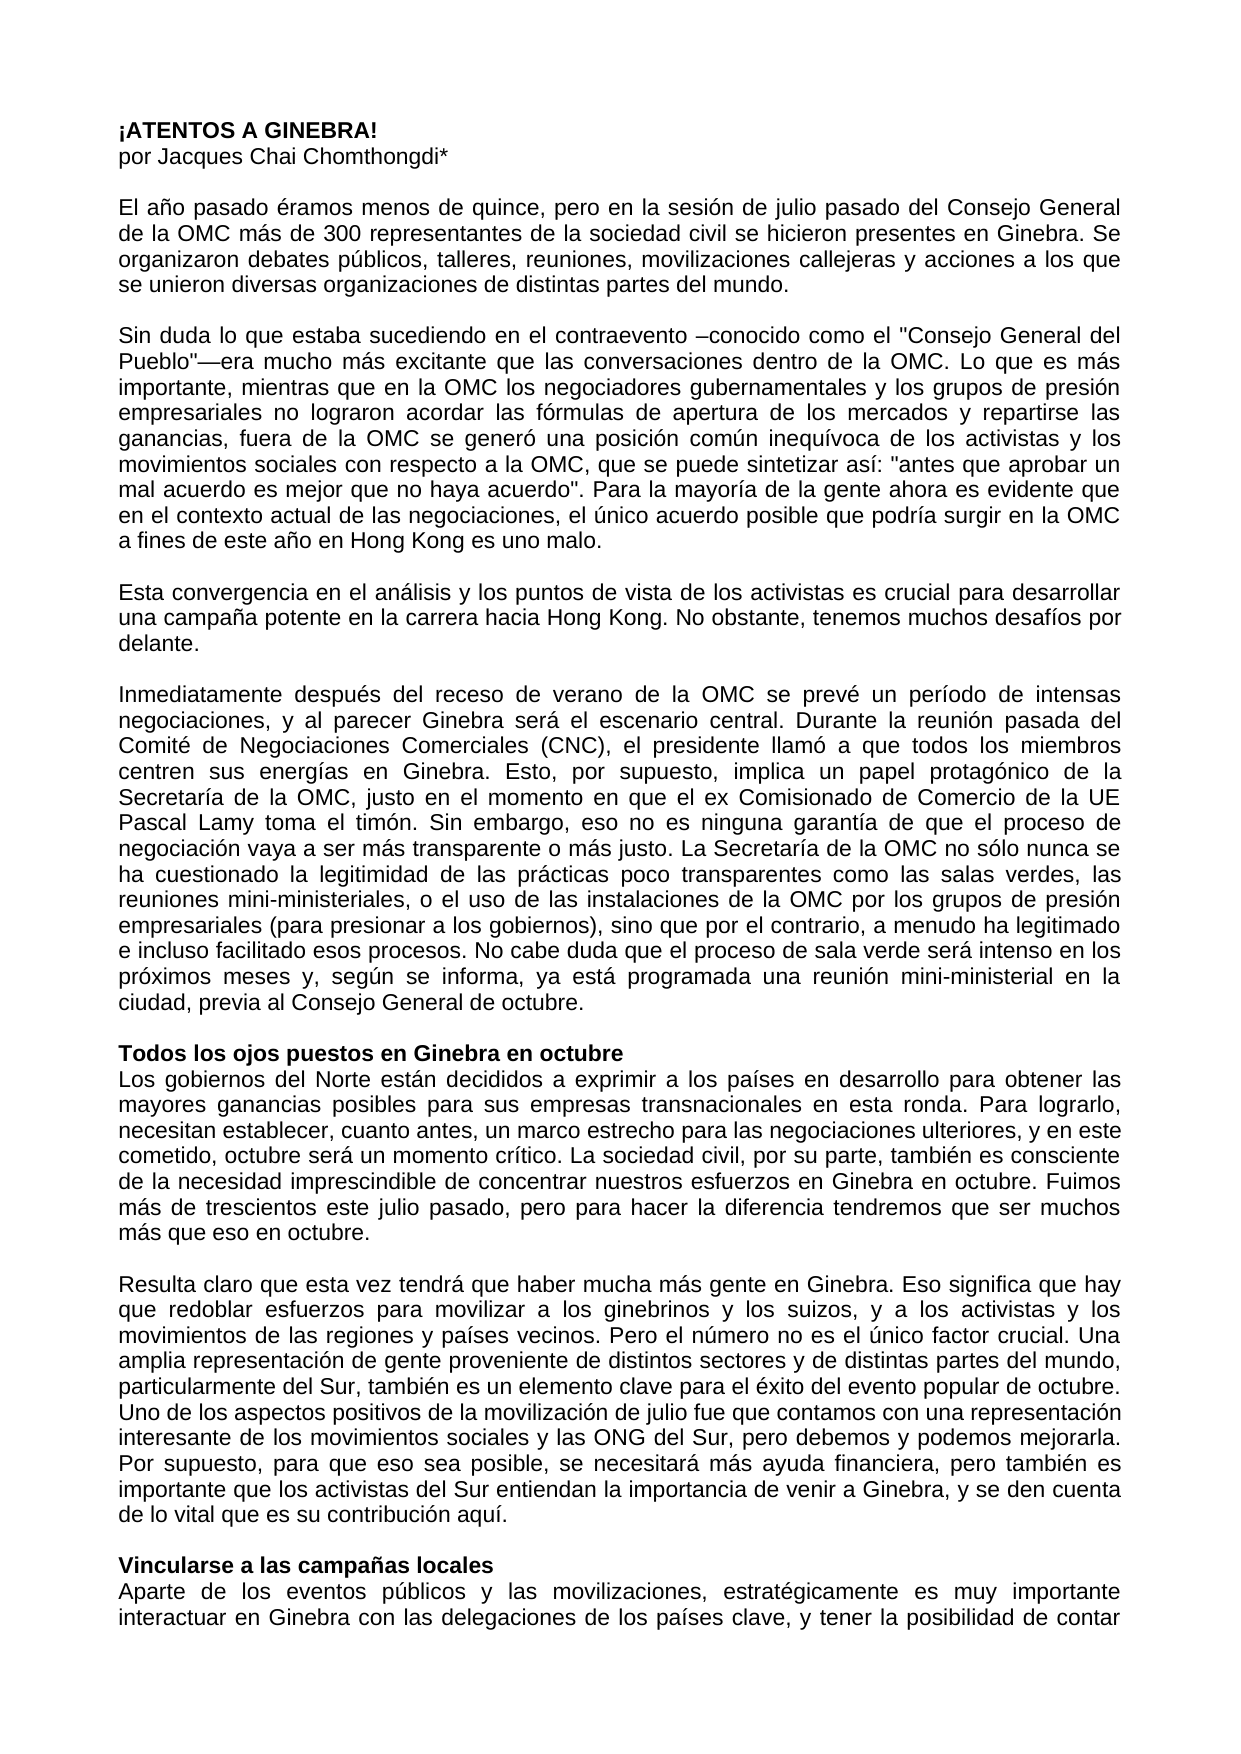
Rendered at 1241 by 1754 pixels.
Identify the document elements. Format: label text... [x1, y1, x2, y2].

text El año pasado éramos menos de quince, pero en la sesión de julio pasado del Consejo General de la OMC más de 300 representantes de la sociedad civil se hicieron presentes en Ginebra. Se organizaron debates públicos, talleres, reuniones, movilizaciones callejeras y acciones a los que se unieron diversas organizaciones de distintas partes del mundo. [118, 195, 1122, 297]
text ¡ATENTOS A GINEBRA! [118, 118, 1122, 144]
subtitle Todos los ojos puestos en Ginebra en octubre [118, 1041, 1122, 1066]
text Los gobiernos del Norte están decididos a exprimir a los países en desarrollo para obtener las mayores ganancias posibles para sus empresas transnacionales en esta ronda. Para lograrlo, necesitan establecer, cuanto antes, un marco estrecho para las negociaciones ulteriores, y en este cometido, octubre será un momento crítico. La sociedad civil, por su parte, también es consciente de la necesidad imprescindible de concentrar nuestros esfuerzos en Ginebra en octubre. Fuimos más de trescientos este julio pasado, pero para hacer la diferencia tendremos que ser muchos más que eso en octubre. [118, 1066, 1122, 1246]
subtitle Vincularse a las campañas locales [118, 1553, 1122, 1579]
text Inmediatamente después del receso de verano de la OMC se prevé un período de intensas negociaciones, y al parecer Ginebra será el escenario central. Durante la reunión pasada del Comité de Negociaciones Comerciales (CNC), el presidente llamó a que todos los miembros centren sus energías en Ginebra. Esto, por supuesto, implica un papel protagónico de la Secretaría de la OMC, justo en el momento en que el ex Comisionado de Comercio de la UE Pascal Lamy toma el timón. Sin embargo, eso no es ninguna garantía de que el proceso de negociación vaya a ser más transparente o más justo. La Secretaría de la OMC no sólo nunca se ha cuestionado la legitimidad de las prácticas poco transparentes como las salas verdes, las reuniones mini-ministeriales, o el uso de las instalaciones de la OMC por los grupos de presión empresariales (para presionar a los gobiernos), sino que por el contrario, a menudo ha legitimado e incluso facilitado esos procesos. No cabe duda que el proceso de sala verde será intenso en los próximos meses y, según se informa, ya está programada una reunión mini-ministerial en la ciudad, previa al Consejo General de octubre. [118, 682, 1122, 1015]
text Resulta claro que esta vez tendrá que haber mucha más gente en Ginebra. Eso significa que hay que redoblar esfuerzos para movilizar a los ginebrinos y los suizos, y a los activistas y los movimientos de las regiones y países vecinos. Pero el número no es el único factor crucial. Una amplia representación de gente proveniente de distintos sectores y de distintas partes del mundo, particularmente del Sur, también es un elemento clave para el éxito del evento popular de octubre. Uno de los aspectos positivos de la movilización de julio fue que contamos con una representación interesante de los movimientos sociales y las ONG del Sur, pero debemos y podemos mejorarla. Por supuesto, para que eso sea posible, se necesitará más ayuda financiera, pero también es importante que los activistas del Sur entiendan la importancia de venir a Ginebra, y se den cuenta de lo vital que es su contribución aquí. [118, 1271, 1122, 1527]
text Sin duda lo que estaba sucediendo en el contraevento –conocido como el "Consejo General del Pueblo"—era mucho más excitante que las conversaciones dentro de la OMC. Lo que es más importante, mientras que en la OMC los negociadores gubernamentales y los grupos de presión empresariales no lograron acordar las fórmulas de apertura de los mercados y repartirse las ganancias, fuera de la OMC se generó una posición común inequívoca de los activistas y los movimientos sociales con respecto a la OMC, que se puede sintetizar así: "antes que aprobar un mal acuerdo es mejor que no haya acuerdo". Para la mayoría de la gente ahora es evidente que en el contexto actual de las negociaciones, el único acuerdo posible que podría surgir en la OMC a fines de este año en Hong Kong es uno malo. [118, 323, 1122, 554]
text Aparte de los eventos públicos y las movilizaciones, estratégicamente es muy importante interactuar en Ginebra con las delegaciones de los países clave, y tener la posibilidad de contar [118, 1579, 1122, 1630]
text Esta convergencia en el análisis y los puntos de vista de los activistas es crucial para desarrollar una campaña potente en la carrera hacia Hong Kong. No obstante, tenemos muchos desafíos por delante. [118, 579, 1122, 656]
text por Jacques Chai Chomthongdi* [118, 144, 1122, 169]
